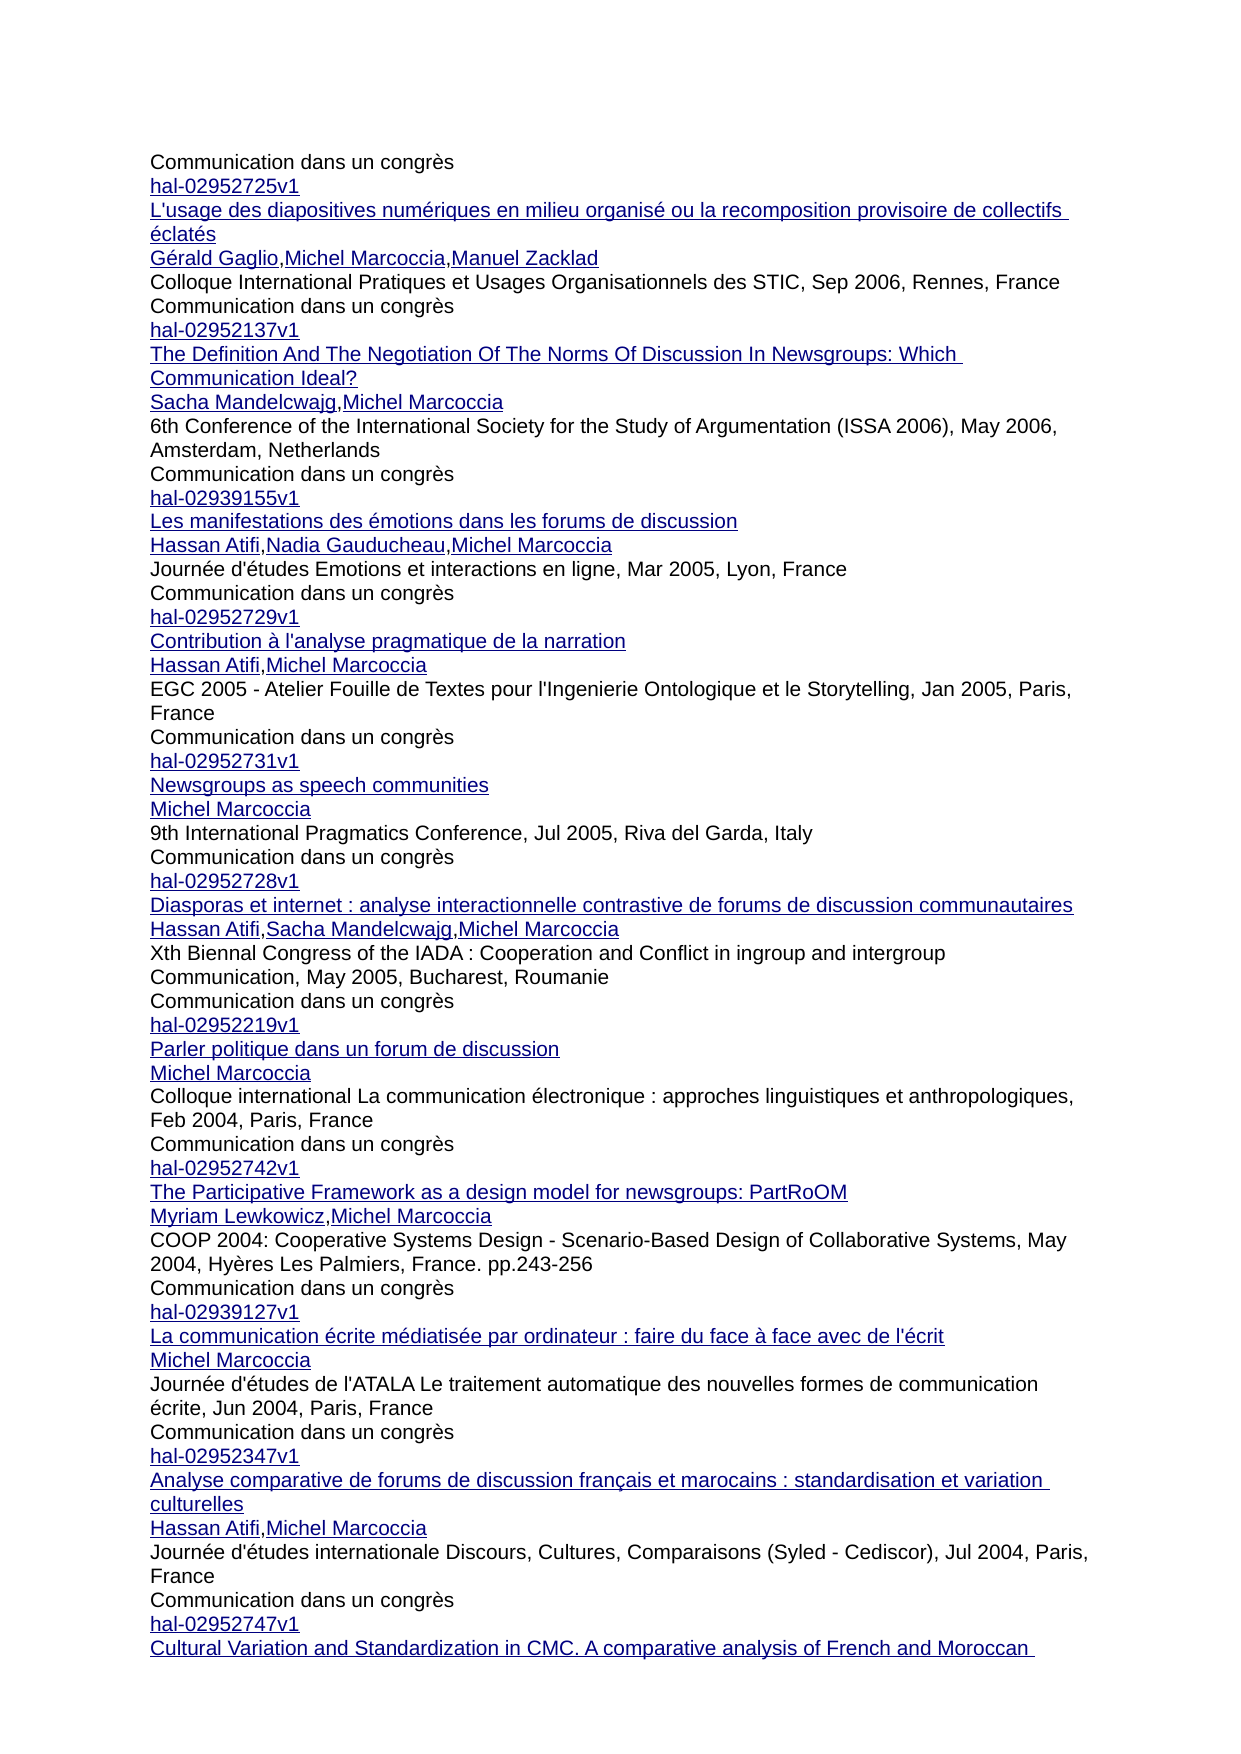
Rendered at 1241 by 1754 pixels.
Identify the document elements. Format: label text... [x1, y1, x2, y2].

table_cell The Participative Framework as a design model for newsgroups: PartRoOM Myriam Lewkowicz,Michel Marcoccia COOP 2004: Cooperative Systems Design - Scenario-Based Design of Collaborative Systems, May 2004, Hyères Les Palmiers, France. pp.243-256 Communication dans un congrès hal-02939127v1 [150, 1180, 1090, 1324]
table_cell The Definition And The Negotiation Of The Norms Of Discussion In Newsgroups: Which Communication Ideal? Sacha Mandelcwajg,Michel Marcoccia 6th Conference of the International Society for the Study of Argumentation (ISSA 2006), May 2006, Amsterdam, Netherlands Communication dans un congrès hal-02939155v1 [150, 342, 1090, 509]
table_cell Contribution à l'analyse pragmatique de la narration Hassan Atifi,Michel Marcoccia EGC 2005 - Atelier Fouille de Textes pour l'Ingenierie Ontologique et le Storytelling, Jan 2005, Paris, France Communication dans un congrès hal-02952731v1 [150, 629, 1090, 773]
table_cell Analyse comparative de forums de discussion français et marocains : standardisation et variation culturelles Hassan Atifi,Michel Marcoccia Journée d'études internationale Discours, Cultures, Comparaisons (Syled - Cediscor), Jul 2004, Paris, France Communication dans un congrès hal-02952747v1 [150, 1468, 1090, 1635]
table_cell Newsgroups as speech communities Michel Marcoccia 9th International Pragmatics Conference, Jul 2005, Riva del Garda, Italy Communication dans un congrès hal-02952728v1 [150, 773, 1090, 893]
table_cell L'usage des diapositives numériques en milieu organisé ou la recomposition provisoire de collectifs éclatés Gérald Gaglio,Michel Marcoccia,Manuel Zacklad Colloque International Pratiques et Usages Organisationnels des STIC, Sep 2006, Rennes, France Communication dans un congrès hal-02952137v1 [150, 198, 1090, 342]
table_cell Parler politique dans un forum de discussion Michel Marcoccia Colloque international La communication électronique : approches linguistiques et anthropologiques, Feb 2004, Paris, France Communication dans un congrès hal-02952742v1 [150, 1036, 1090, 1180]
table_cell Diasporas et internet : analyse interactionnelle contrastive de forums de discussion communautaires Hassan Atifi,Sacha Mandelcwajg,Michel Marcoccia Xth Biennal Congress of the IADA : Cooperation and Conflict in ingroup and intergroup Communication, May 2005, Bucharest, Roumanie Communication dans un congrès hal-02952219v1 [150, 893, 1090, 1036]
table_cell Cultural Variation and Standardization in CMC. A comparative analysis of French and Moroccan [150, 1635, 1090, 1659]
table_cell Les manifestations des émotions dans les forums de discussion Hassan Atifi,Nadia Gauducheau,Michel Marcoccia Journée d'études Emotions et interactions en ligne, Mar 2005, Lyon, France Communication dans un congrès hal-02952729v1 [150, 509, 1090, 629]
table_cell La communication écrite médiatisée par ordinateur : faire du face à face avec de l'écrit Michel Marcoccia Journée d'études de l'ATALA Le traitement automatique des nouvelles formes de communication écrite, Jun 2004, Paris, France Communication dans un congrès hal-02952347v1 [150, 1324, 1090, 1468]
table_cell Communication dans un congrès hal-02952725v1 [150, 150, 1090, 198]
